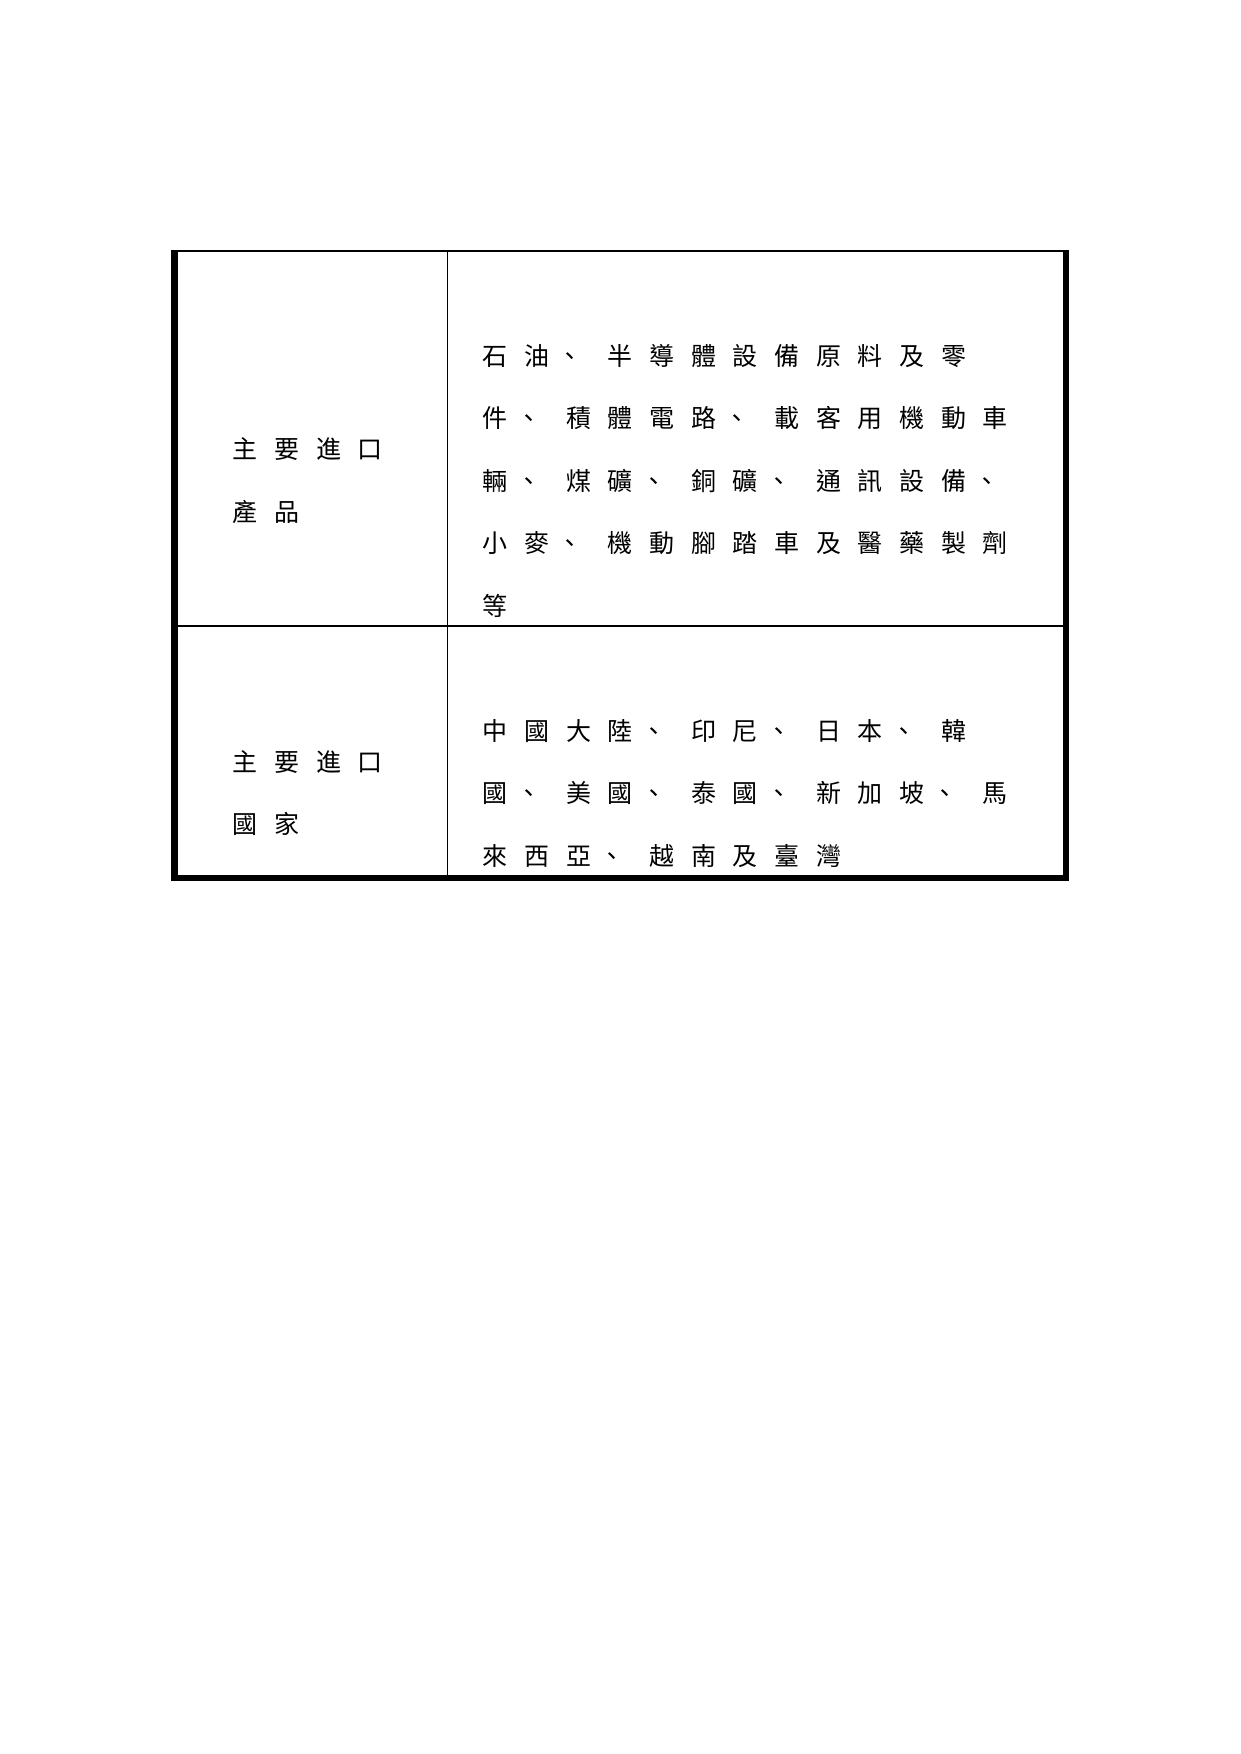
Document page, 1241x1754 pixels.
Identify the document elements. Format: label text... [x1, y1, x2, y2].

table_cell 中國大陸、印尼、日本、韓國、美國、泰國、新加坡、馬來西亞、越南及臺灣 [448, 627, 1063, 875]
table_cell 主要進口國家 [178, 627, 447, 875]
table_cell 主要進口產品 [178, 252, 447, 625]
table_cell 石油、半導體設備原料及零件、積體電路、載客用機動車輛、煤礦、銅礦、通訊設備、小麥、機動腳踏車及醫藥製劑等 [448, 252, 1063, 625]
